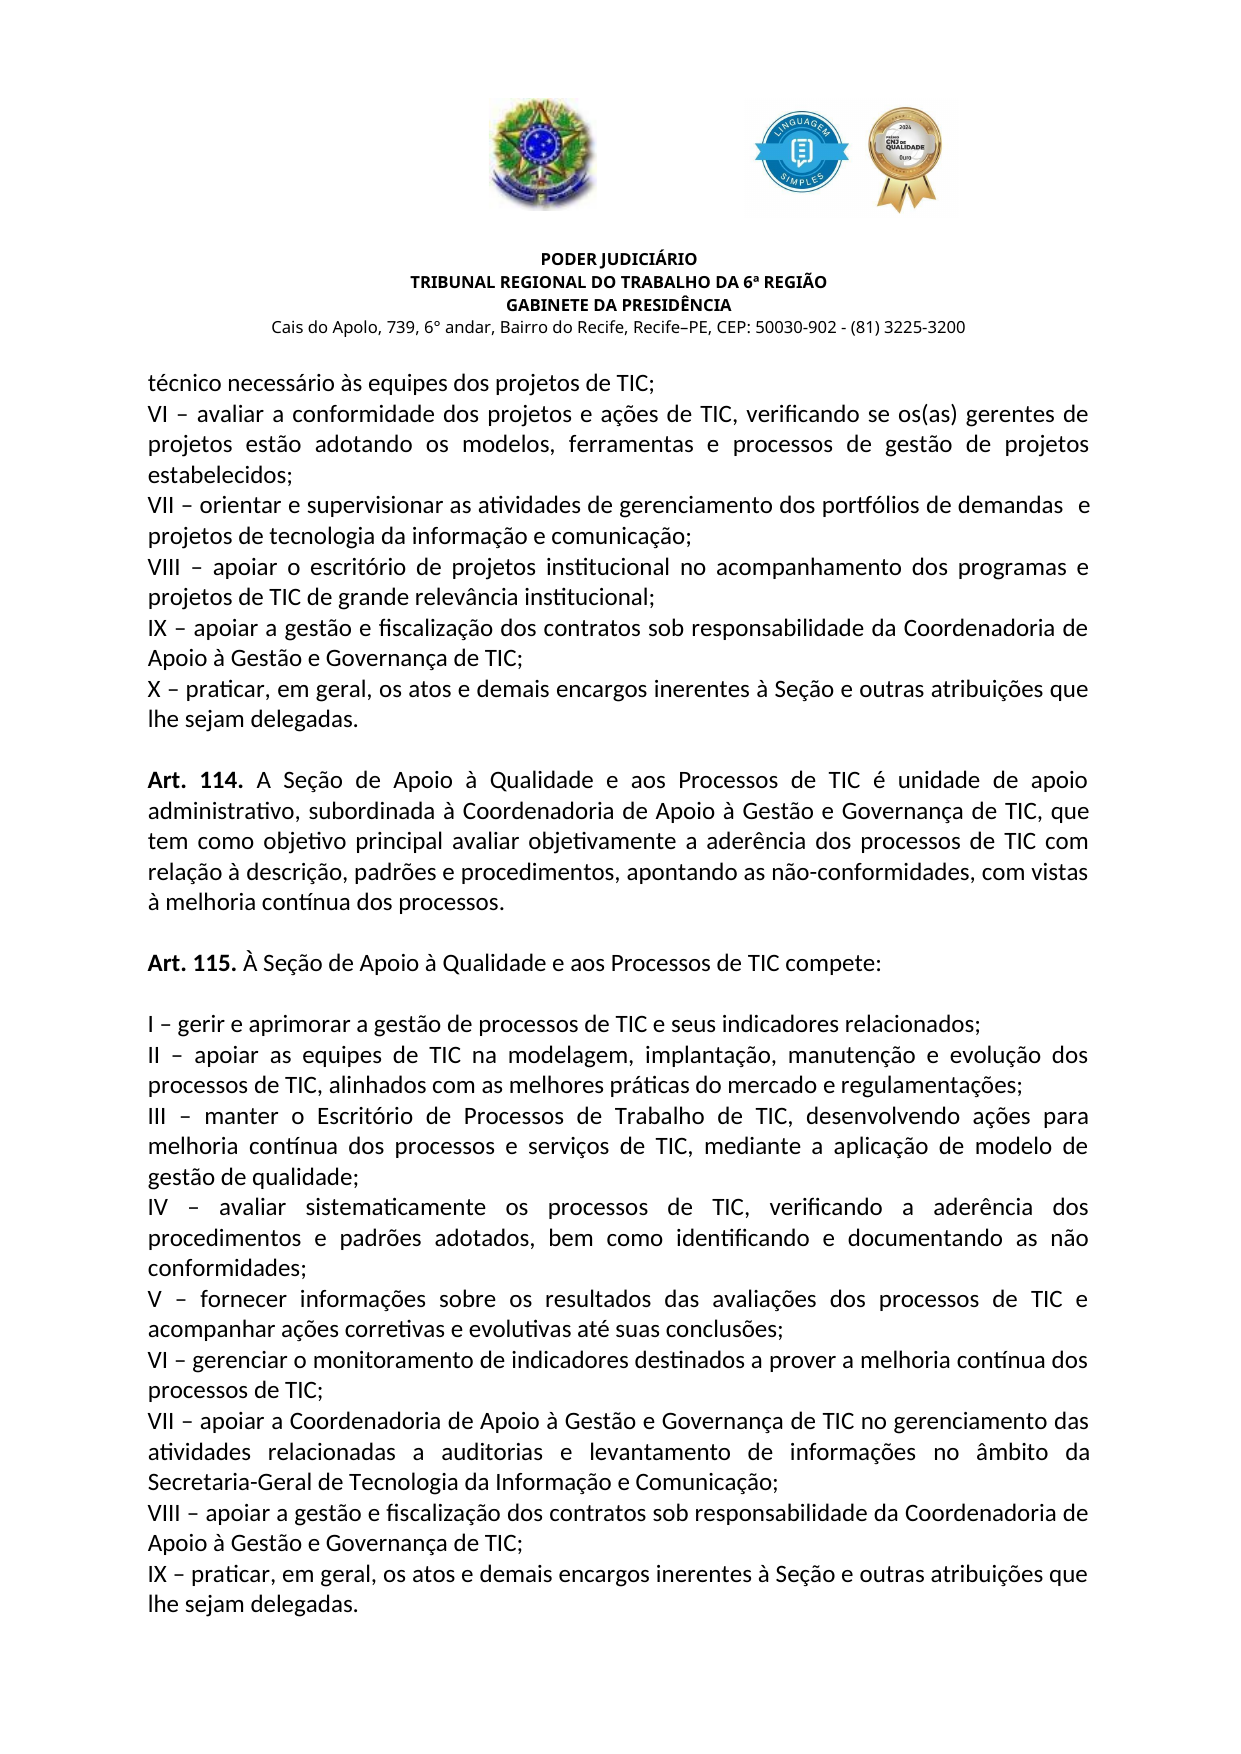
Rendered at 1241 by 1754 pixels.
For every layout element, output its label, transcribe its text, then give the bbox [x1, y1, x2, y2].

text I – gerir e aprimorar a gestão de processos de TIC e seus indicadores relacionados; [147, 1008, 1090, 1039]
text II – apoiar as equipes de TIC na modelagem, implantação, manutenção e evolução dos processos de TIC, alinhados com as melhores práticas do mercado e regulamentações; [147, 1039, 1090, 1100]
text VII – orientar e supervisionar as atividades de gerenciamento dos portfólios de demandas e projetos de tecnologia da informação e comunicação; [147, 489, 1090, 551]
text IV – avaliar sistematicamente os processos de TIC, verificando a aderência dos procedimentos e padrões adotados, bem como identificando e documentando as não conformidades; [147, 1192, 1090, 1283]
text VI – avaliar a conformidade dos projetos e ações de TIC, verificando se os(as) gerentes de projetos estão adotando os modelos, ferramentas e processos de gestão de projetos estabelecidos; [147, 398, 1090, 489]
text VI – gerenciar o monitoramento de indicadores destinados a prover a melhoria contínua dos processos de TIC; [147, 1344, 1090, 1405]
text VII – apoiar a Coordenadoria de Apoio à Gestão e Governança de TIC no gerenciamento das atividades relacionadas a auditorias e levantamento de informações no âmbito da Secretaria-Geral de Tecnologia da Informação e Comunicação; [147, 1405, 1090, 1497]
text IX – apoiar a gestão e fiscalização dos contratos sob responsabilidade da Coordenadoria de Apoio à Gestão e Governança de TIC; [147, 612, 1090, 673]
text V – fornecer informações sobre os resultados das avaliações dos processos de TIC e acompanhar ações corretivas e evolutivas até suas conclusões; [147, 1283, 1090, 1344]
text VIII – apoiar o escritório de projetos institucional no acompanhamento dos programas e projetos de TIC de grande relevância institucional; [147, 551, 1090, 612]
text técnico necessário às equipes dos projetos de TIC; [147, 367, 1090, 398]
text VIII – apoiar a gestão e fiscalização dos contratos sob responsabilidade da Coordenadoria de Apoio à Gestão e Governança de TIC; [147, 1497, 1090, 1558]
text III – manter o Escritório de Processos de Trabalho de TIC, desenvolvendo ações para melhoria contínua dos processos e serviços de TIC, mediante a aplicação de modelo de gestão de qualidade; [147, 1100, 1090, 1192]
text Art. 115. À Seção de Apoio à Qualidade e aos Processos de TIC compete: [147, 947, 1090, 978]
text X – praticar, em geral, os atos e demais encargos inerentes à Seção e outras atribuições que lhe sejam delegadas. [147, 673, 1090, 734]
text Art. 114. A Seção de Apoio à Qualidade e aos Processos de TIC é unidade de apoio administrativo, subordinada à Coordenadoria de Apoio à Gestão e Governança de TIC, que tem como objetivo principal avaliar objetivamente a aderência dos processos de TIC com relação à descrição, padrões e procedimentos, apontando as não-conformidades, com vistas à melhoria contínua dos processos. [147, 764, 1090, 917]
text IX – praticar, em geral, os atos e demais encargos inerentes à Seção e outras atribuições que lhe sejam delegadas. [147, 1558, 1090, 1619]
